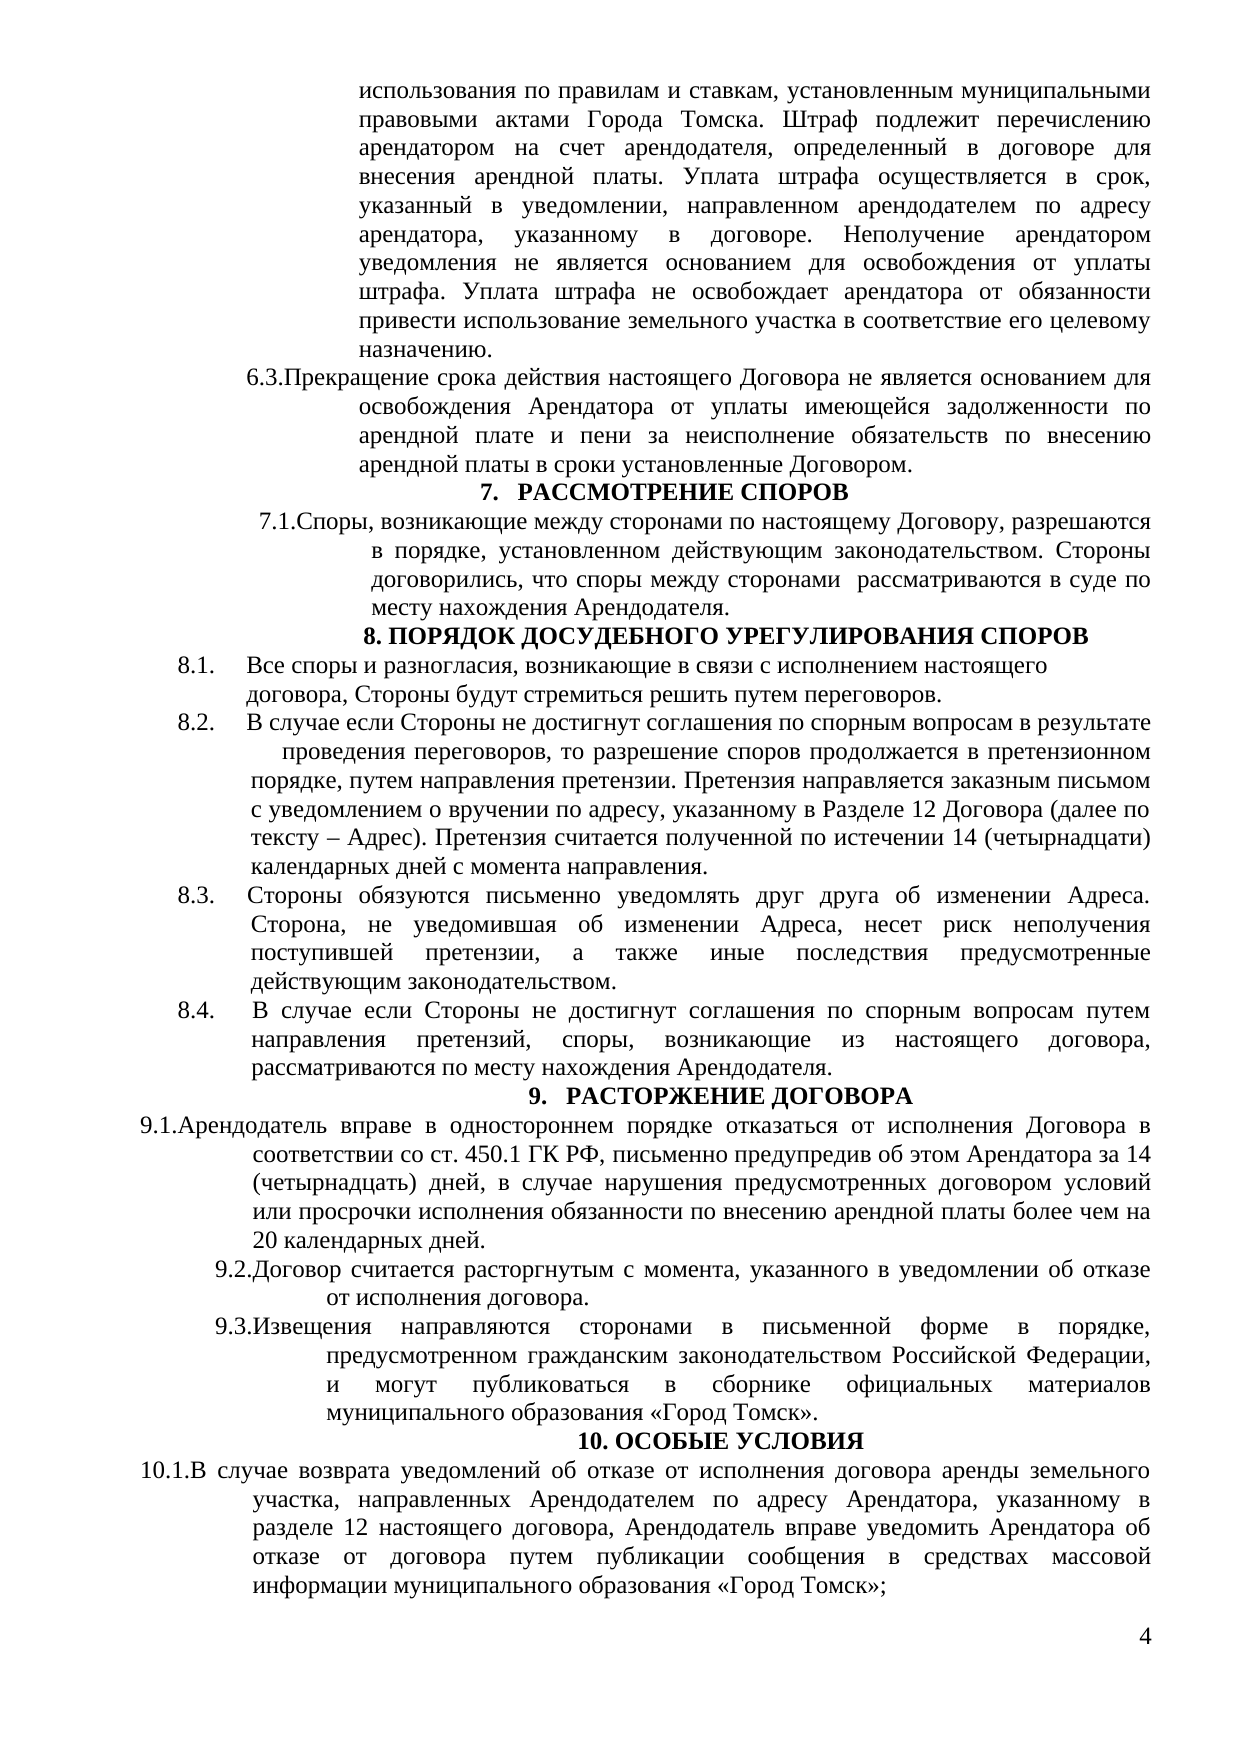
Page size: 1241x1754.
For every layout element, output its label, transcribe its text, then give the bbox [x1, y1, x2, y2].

text договора, Стороны будут стремиться решить путем переговоров. [177, 679, 1152, 707]
text 8.4. В случае если Стороны не достигнут соглашения по спорным вопросам путем направления претензий, споры, возникающие из настоящего договора, рассматриваются по месту нахождения Арендодателя. [177, 995, 1152, 1081]
list Извещения направляются сторонами в письменной форме в порядке, предусмотренном гражданским законодательством Российской Федерации, и могут публиковаться в сборнике официальных материалов муниципального образования «Город Томск». [215, 1311, 1152, 1426]
text 8.3. Стороны обязуются письменно уведомлять друг друга об изменении Адреса. Сторона, не уведомившая об изменении Адреса, несет риск неполучения поступившей претензии, а также иные последствия предусмотренные действующим законодательством. [177, 880, 1152, 995]
list ОСОБЫЕ УСЛОВИЯ [290, 1426, 1152, 1455]
list РАССМОТРЕНИЕ СПОРОВ [177, 477, 1152, 506]
list Прекращение срока действия настоящего Договора не является основанием для освобождения Арендатора от уплаты имеющейся задолженности по арендной плате и пени за неисполнение обязательств по внесению арендной платы в сроки установленные Договором. [246, 362, 1152, 477]
list Споры, возникающие между сторонами по настоящему Договору, разрешаются в порядке, установленном действующим законодательством. Стороны договорились, что споры между сторонами рассматриваются в суде по месту нахождения Арендодателя. [258, 506, 1152, 621]
list использования по правилам и ставкам, установленным муниципальными правовыми актами Города Томска. Штраф подлежит перечислению арендатором на счет арендодателя, определенный в договоре для внесения арендной платы. Уплата штрафа осуществляется в срок, указанный в уведомлении, направленном арендодателем по адресу арендатора, указанному в договоре. Неполучение арендатором уведомления не является основанием для освобождения от уплаты штрафа. Уплата штрафа не освобождает арендатора от обязанности привести использование земельного участка в соответствие его целевому назначению. [246, 75, 1152, 362]
text 8.2. В случае если Стороны не достигнут соглашения по спорным вопросам в результате [177, 707, 1152, 736]
list РАСТОРЖЕНИЕ ДОГОВОРА [290, 1081, 1152, 1110]
list Арендодатель вправе в одностороннем порядке отказаться от исполнения Договора в соответствии со ст. 450.1 ГК РФ, письменно предупредив об этом Арендатора за 14 (четырнадцать) дней, в случае нарушения предусмотренных договором условий или просрочки исполнения обязанности по внесению арендной платы более чем на 20 календарных дней. [140, 1110, 1152, 1254]
list В случае возврата уведомлений об отказе от исполнения договора аренды земельного участка, направленных Арендодателем по адресу Арендатора, указанному в разделе 12 настоящего договора, Арендодатель вправе уведомить Арендатора об отказе от договора путем публикации сообщения в средствах массовой информации муниципального образования «Город Томск»; [140, 1455, 1152, 1599]
text 8. ПОРЯДОК ДОСУДЕБНОГО УРЕГУЛИРОВАНИЯ СПОРОВ [251, 621, 1152, 650]
text проведения переговоров, то разрешение споров продолжается в претензионном порядке, путем направления претензии. Претензия направляется заказным письмом с уведомлением о вручении по адресу, указанному в Разделе 12 Договора (далее по тексту – Адрес). Претензия считается полученной по истечении 14 (четырнадцати) календарных дней с момента направления. [177, 736, 1152, 880]
text 8.1. Все споры и разногласия, возникающие в связи с исполнением настоящего [177, 650, 1152, 679]
list Договор считается расторгнутым с момента, указанного в уведомлении об отказе от исполнения договора. [215, 1254, 1152, 1311]
